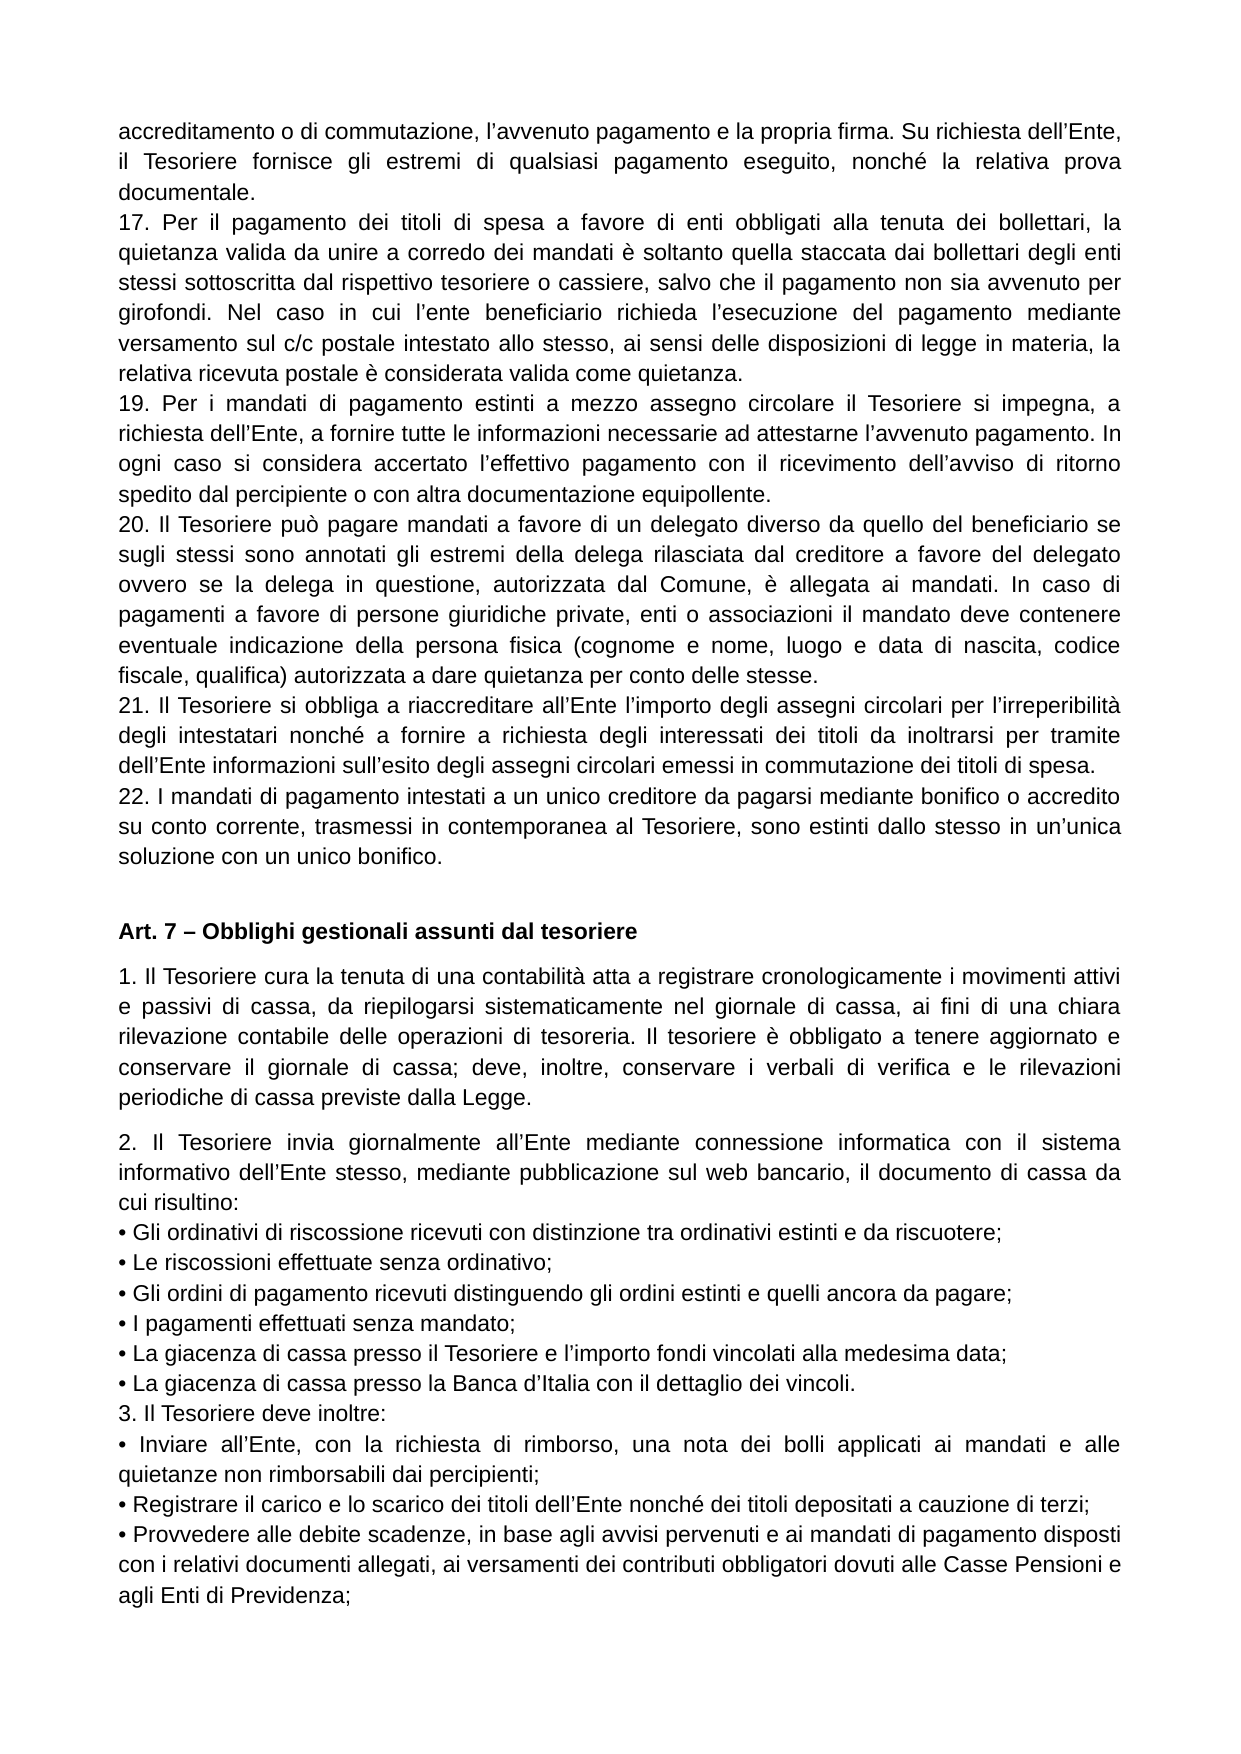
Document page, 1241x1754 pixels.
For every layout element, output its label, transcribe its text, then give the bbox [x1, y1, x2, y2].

text • I pagamenti effettuati senza mandato; [118, 1310, 1122, 1336]
text • Le riscossioni effettuate senza ordinativo; [118, 1249, 1122, 1276]
text 1. Il Tesoriere cura la tenuta di una contabilità atta a registrare cronologicamente i movimenti attivi e passivi di cassa, da riepilogarsi sistematicamente nel giornale di cassa, ai fini di una chiara rilevazione contabile delle operazioni di tesoreria. Il tesoriere è obbligato a tenere aggiornato e conservare il giornale di cassa; deve, inoltre, conservare i verbali di verifica e le rilevazioni periodiche di cassa previste dalla Legge. [118, 963, 1122, 1110]
text 17. Per il pagamento dei titoli di spesa a favore di enti obbligati alla tenuta dei bollettari, la quietanza valida da unire a corredo dei mandati è soltanto quella staccata dai bollettari degli enti stessi sottoscritta dal rispettivo tesoriere o cassiere, salvo che il pagamento non sia avvenuto per girofondi. Nel caso in cui l’ente beneficiario richieda l’esecuzione del pagamento mediante versamento sul c/c postale intestato allo stesso, ai sensi delle disposizioni di legge in materia, la relativa ricevuta postale è considerata valida come quietanza. [118, 209, 1122, 386]
text 2. Il Tesoriere invia giornalmente all’Ente mediante connessione informatica con il sistema informativo dell’Ente stesso, mediante pubblicazione sul web bancario, il documento di cassa da cui risultino: [118, 1128, 1122, 1215]
text • La giacenza di cassa presso il Tesoriere e l’importo fondi vincolati alla medesima data; [118, 1340, 1122, 1366]
text 19. Per i mandati di pagamento estinti a mezzo assegno circolare il Tesoriere si impegna, a richiesta dell’Ente, a fornire tutte le informazioni necessarie ad attestarne l’avvenuto pagamento. In ogni caso si considera accertato l’effettivo pagamento con il ricevimento dell’avviso di ritorno spedito dal percipiente o con altra documentazione equipollente. [118, 390, 1122, 507]
text Art. 7 – Obblighi gestionali assunti dal tesoriere [118, 918, 1122, 944]
text • Registrare il carico e lo scarico dei titoli dell’Ente nonché dei titoli depositati a cauzione di terzi; [118, 1491, 1122, 1517]
text • La giacenza di cassa presso la Banca d’Italia con il dettaglio dei vincoli. [118, 1370, 1122, 1397]
text 22. I mandati di pagamento intestati a un unico creditore da pagarsi mediante bonifico o accredito su conto corrente, trasmessi in contemporanea al Tesoriere, sono estinti dallo stesso in un’unica soluzione con un unico bonifico. [118, 783, 1122, 869]
text • Gli ordini di pagamento ricevuti distinguendo gli ordini estinti e quelli ancora da pagare; [118, 1279, 1122, 1306]
text accreditamento o di commutazione, l’avvenuto pagamento e la propria firma. Su richiesta dell’Ente, il Tesoriere fornisce gli estremi di qualsiasi pagamento eseguito, nonché la relativa prova documentale. [118, 118, 1122, 205]
text 21. Il Tesoriere si obbliga a riaccreditare all’Ente l’importo degli assegni circolari per l’irreperibilità degli intestatari nonché a fornire a richiesta degli interessati dei titoli da inoltrarsi per tramite dell’Ente informazioni sull’esito degli assegni circolari emessi in commutazione dei titoli di spesa. [118, 692, 1122, 779]
text • Inviare all’Ente, con la richiesta di rimborso, una nota dei bolli applicati ai mandati e alle quietanze non rimborsabili dai percipienti; [118, 1431, 1122, 1487]
text • Provvedere alle debite scadenze, in base agli avvisi pervenuti e ai mandati di pagamento disposti con i relativi documenti allegati, ai versamenti dei contributi obbligatori dovuti alle Casse Pensioni e agli Enti di Previdenza; [118, 1521, 1122, 1608]
text 20. Il Tesoriere può pagare mandati a favore di un delegato diverso da quello del beneficiario se sugli stessi sono annotati gli estremi della delega rilasciata dal creditore a favore del delegato ovvero se la delega in questione, autorizzata dal Comune, è allegata ai mandati. In caso di pagamenti a favore di persone giuridiche private, enti o associazioni il mandato deve contenere eventuale indicazione della persona fisica (cognome e nome, luogo e data di nascita, codice fiscale, qualifica) autorizzata a dare quietanza per conto delle stesse. [118, 511, 1122, 688]
text 3. Il Tesoriere deve inoltre: [118, 1400, 1122, 1427]
text • Gli ordinativi di riscossione ricevuti con distinzione tra ordinativi estinti e da riscuotere; [118, 1219, 1122, 1246]
